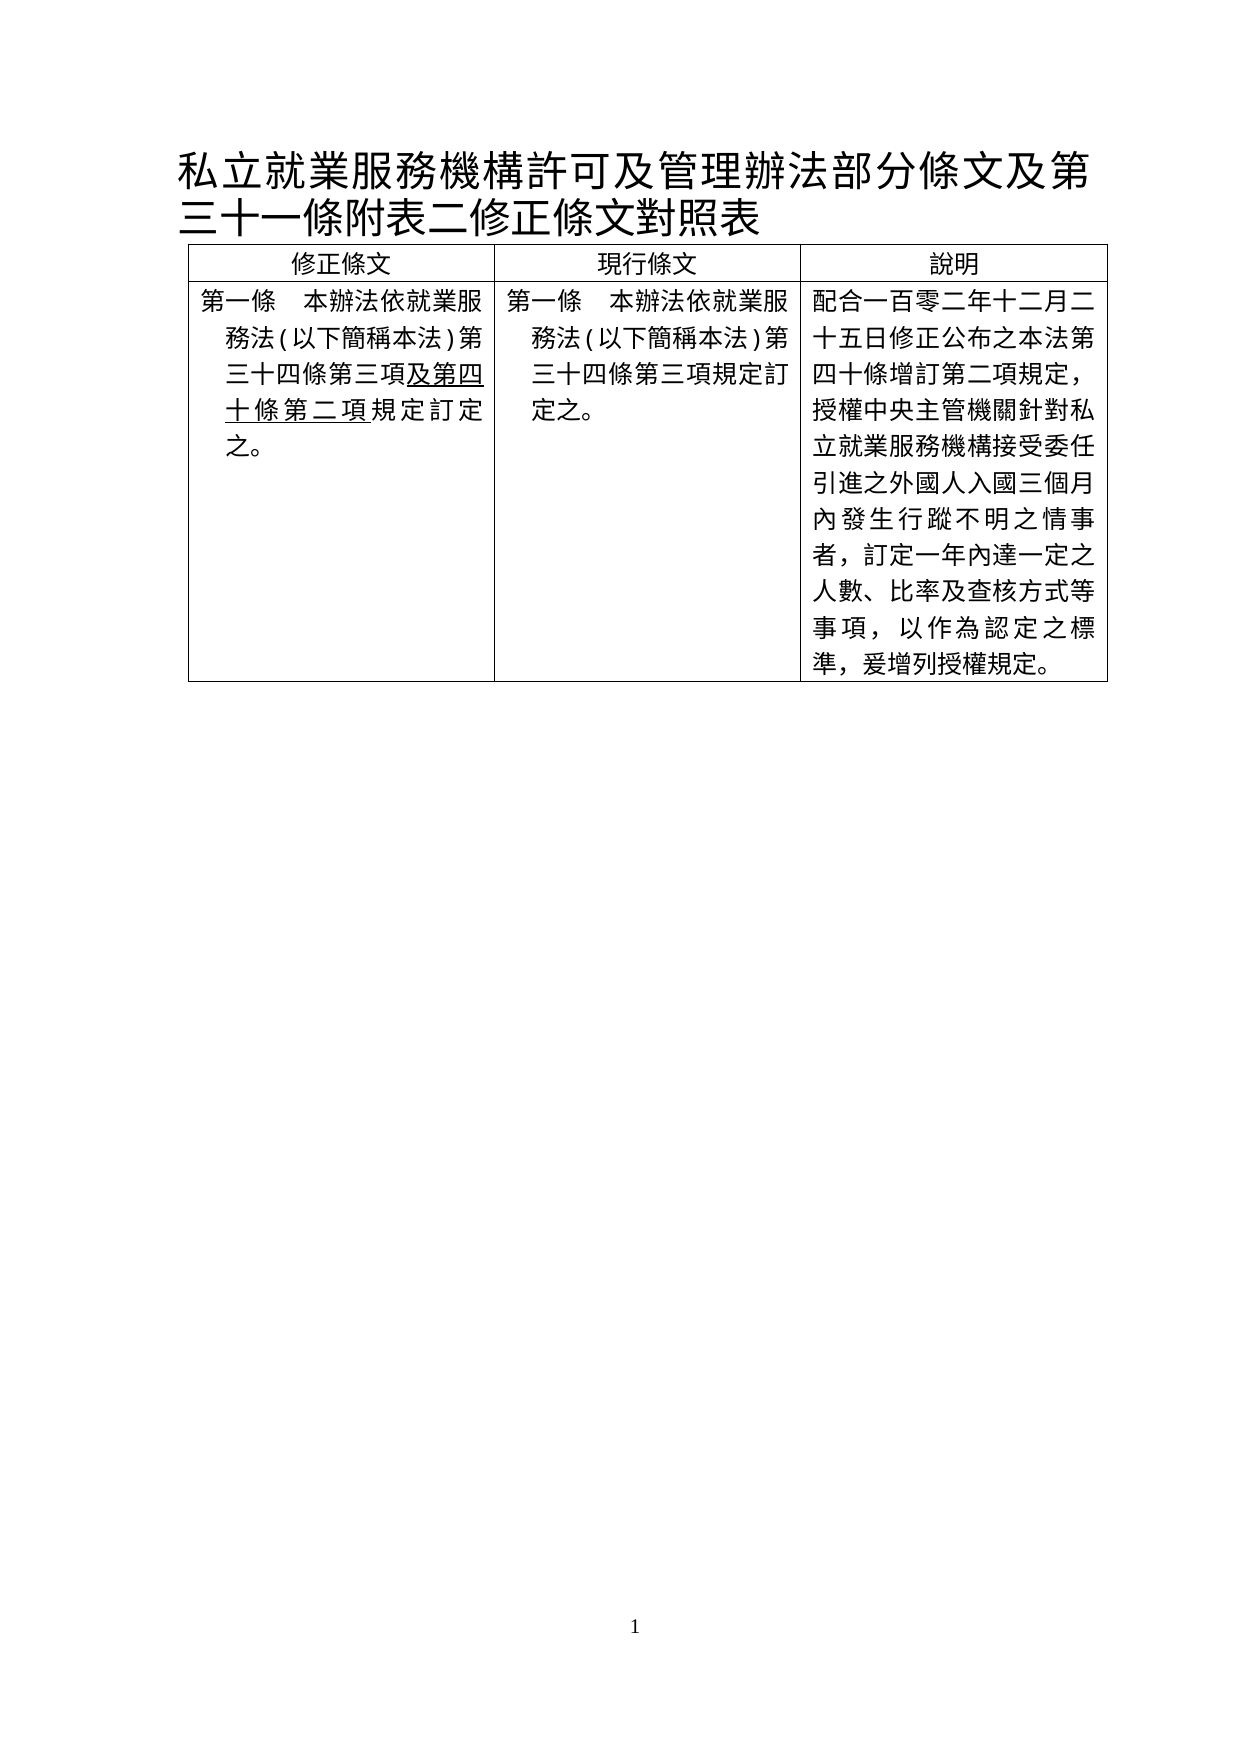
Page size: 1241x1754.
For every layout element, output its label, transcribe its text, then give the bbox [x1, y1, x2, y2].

table_header 修正條文 [189, 245, 494, 281]
table_cell 第一條 本辦法依就業服務法(以下簡稱本法)第三十四條第三項規定訂定之。 [495, 282, 800, 681]
table_cell 配合一百零二年十二月二十五日修正公布之本法第四十條增訂第二項規定，授權中央主管機關針對私立就業服務機構接受委任引進之外國人入國三個月內發生行蹤不明之情事者，訂定一年內達一定之人數、比率及查核方式等事項，以作為認定之標準，爰增列授權規定。 [801, 282, 1107, 681]
table_header 說明 [801, 245, 1107, 281]
table_header 現行條文 [495, 245, 800, 281]
text 私立就業服務機構許可及管理辦法部分條文及第三十一條附表二修正條文對照表 [177, 148, 1092, 243]
table_cell 第一條 本辦法依就業服務法(以下簡稱本法)第三十四條第三項及第四十條第二項規定訂定之。 [189, 282, 494, 681]
